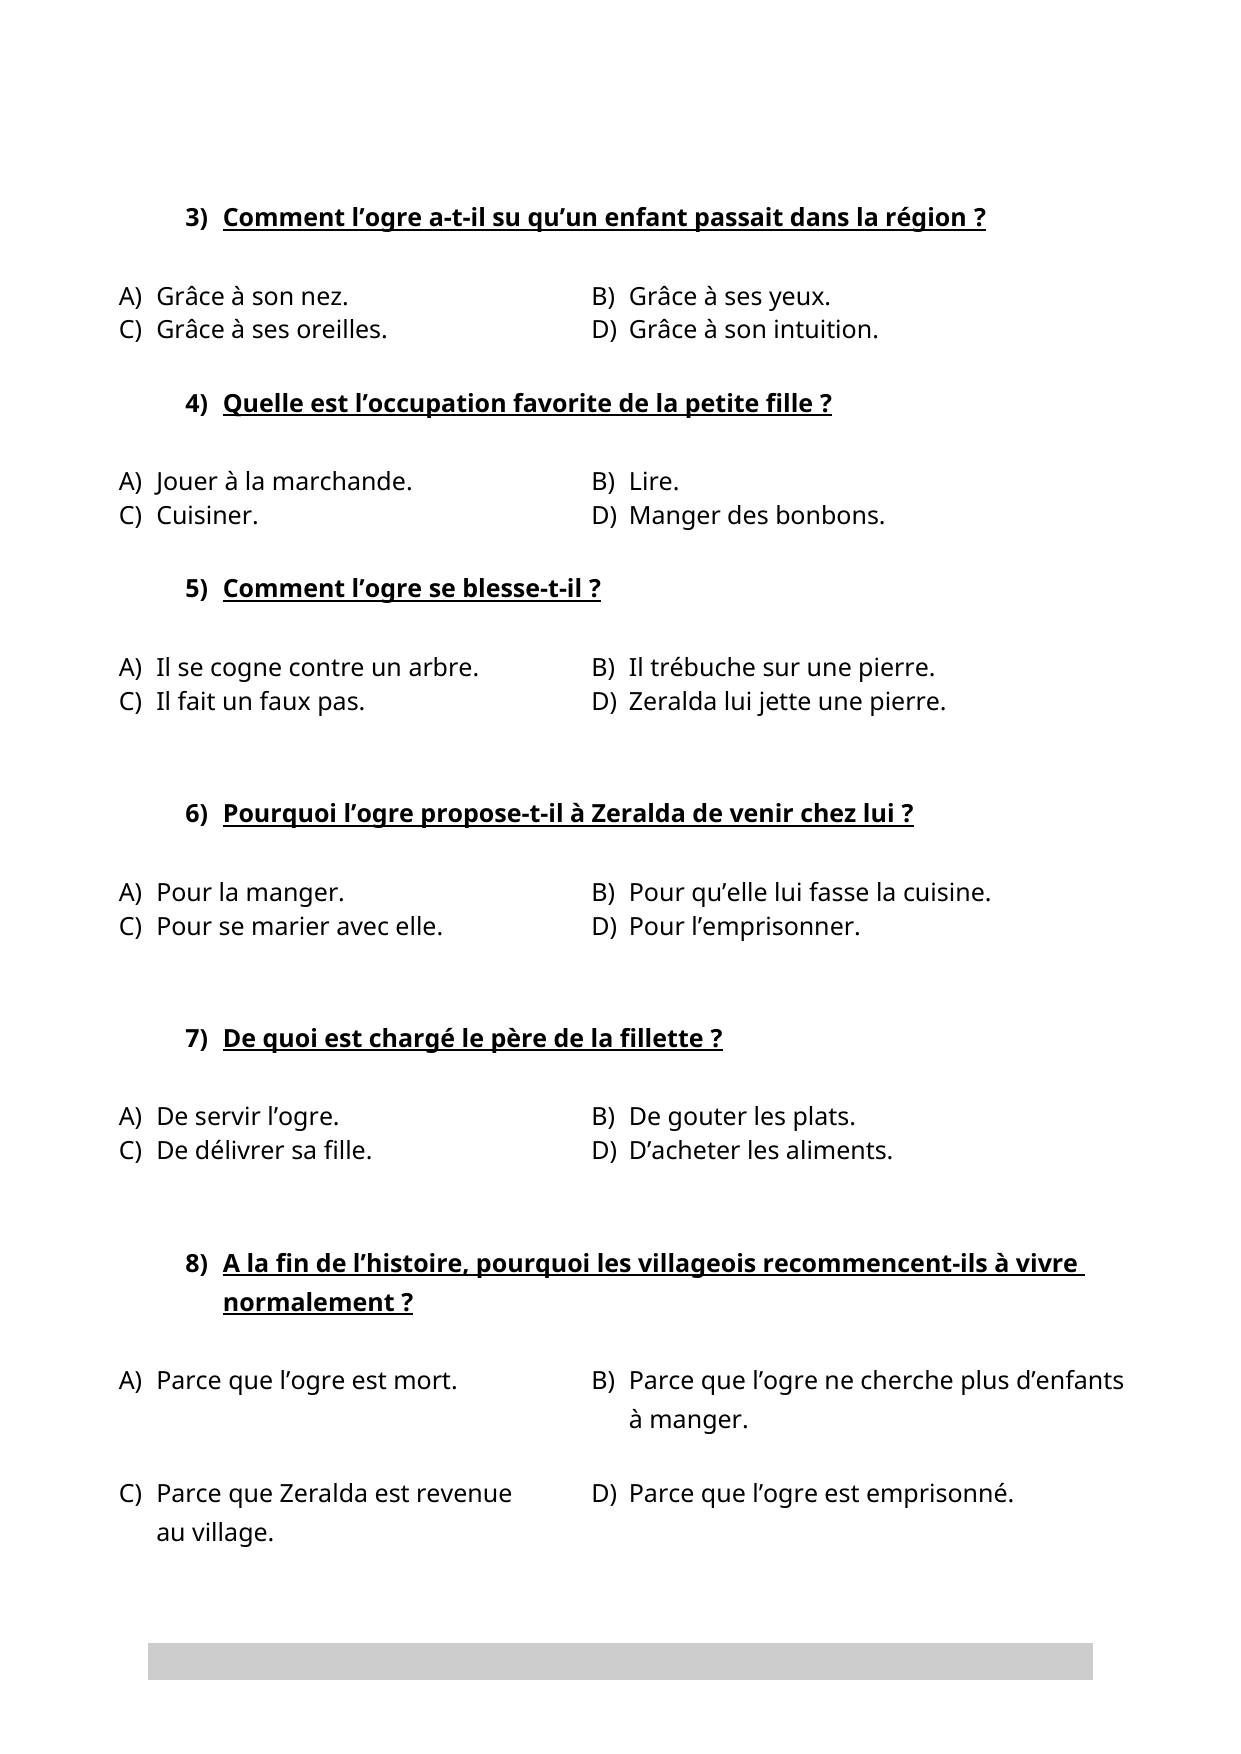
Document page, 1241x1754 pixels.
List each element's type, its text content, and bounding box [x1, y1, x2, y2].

list Comment l’ogre a-t-il su qu’un enfant passait dans la région ? [185, 200, 1093, 234]
table_cell Pour se marier avec elle. [70, 908, 542, 942]
table_cell Pour l’emprisonner. [543, 908, 1148, 942]
list Comment l’ogre se blesse-t-il ? [185, 571, 1093, 605]
list Quelle est l’occupation favorite de la petite fille ? [185, 385, 1093, 419]
table_header Parce que l’ogre ne cherche plus d’enfants à manger. [543, 1363, 1148, 1475]
table_header Jouer à la marchande. [70, 464, 542, 498]
table_header Il trébuche sur une pierre. [543, 649, 1148, 683]
table_cell Zeralda lui jette une pierre. [543, 684, 1148, 717]
table_header Parce que l’ogre est mort. [70, 1363, 542, 1475]
table_header Pour qu’elle lui fasse la cuisine. [543, 874, 1148, 908]
list A la fin de l’histoire, pourquoi les villageois recommencent-ils à vivre normalement ? [185, 1245, 1093, 1319]
table_cell De délivrer sa fille. [70, 1133, 542, 1167]
list Pourquoi l’ogre propose-t-il à Zeralda de venir chez lui ? [185, 796, 1093, 830]
table_cell Parce que Zeralda est revenue au village. [70, 1475, 542, 1548]
table_cell Manger des bonbons. [543, 498, 1148, 532]
table_cell Il fait un faux pas. [70, 684, 542, 717]
table_cell D’acheter les aliments. [543, 1133, 1148, 1167]
list De quoi est chargé le père de la fillette ? [185, 1021, 1093, 1055]
table_header Lire. [543, 464, 1148, 498]
table_header Grâce à son nez. [70, 278, 542, 312]
table_cell Grâce à ses oreilles. [70, 312, 542, 346]
table_cell Grâce à son intuition. [543, 312, 1148, 346]
table_cell Cuisiner. [70, 498, 542, 532]
table_header De gouter les plats. [543, 1099, 1148, 1133]
table_header Grâce à ses yeux. [543, 278, 1148, 312]
table_cell Parce que l’ogre est emprisonné. [543, 1475, 1148, 1548]
table_header Il se cogne contre un arbre. [70, 649, 542, 683]
table_header De servir l’ogre. [70, 1099, 542, 1133]
table_header Pour la manger. [70, 874, 542, 908]
